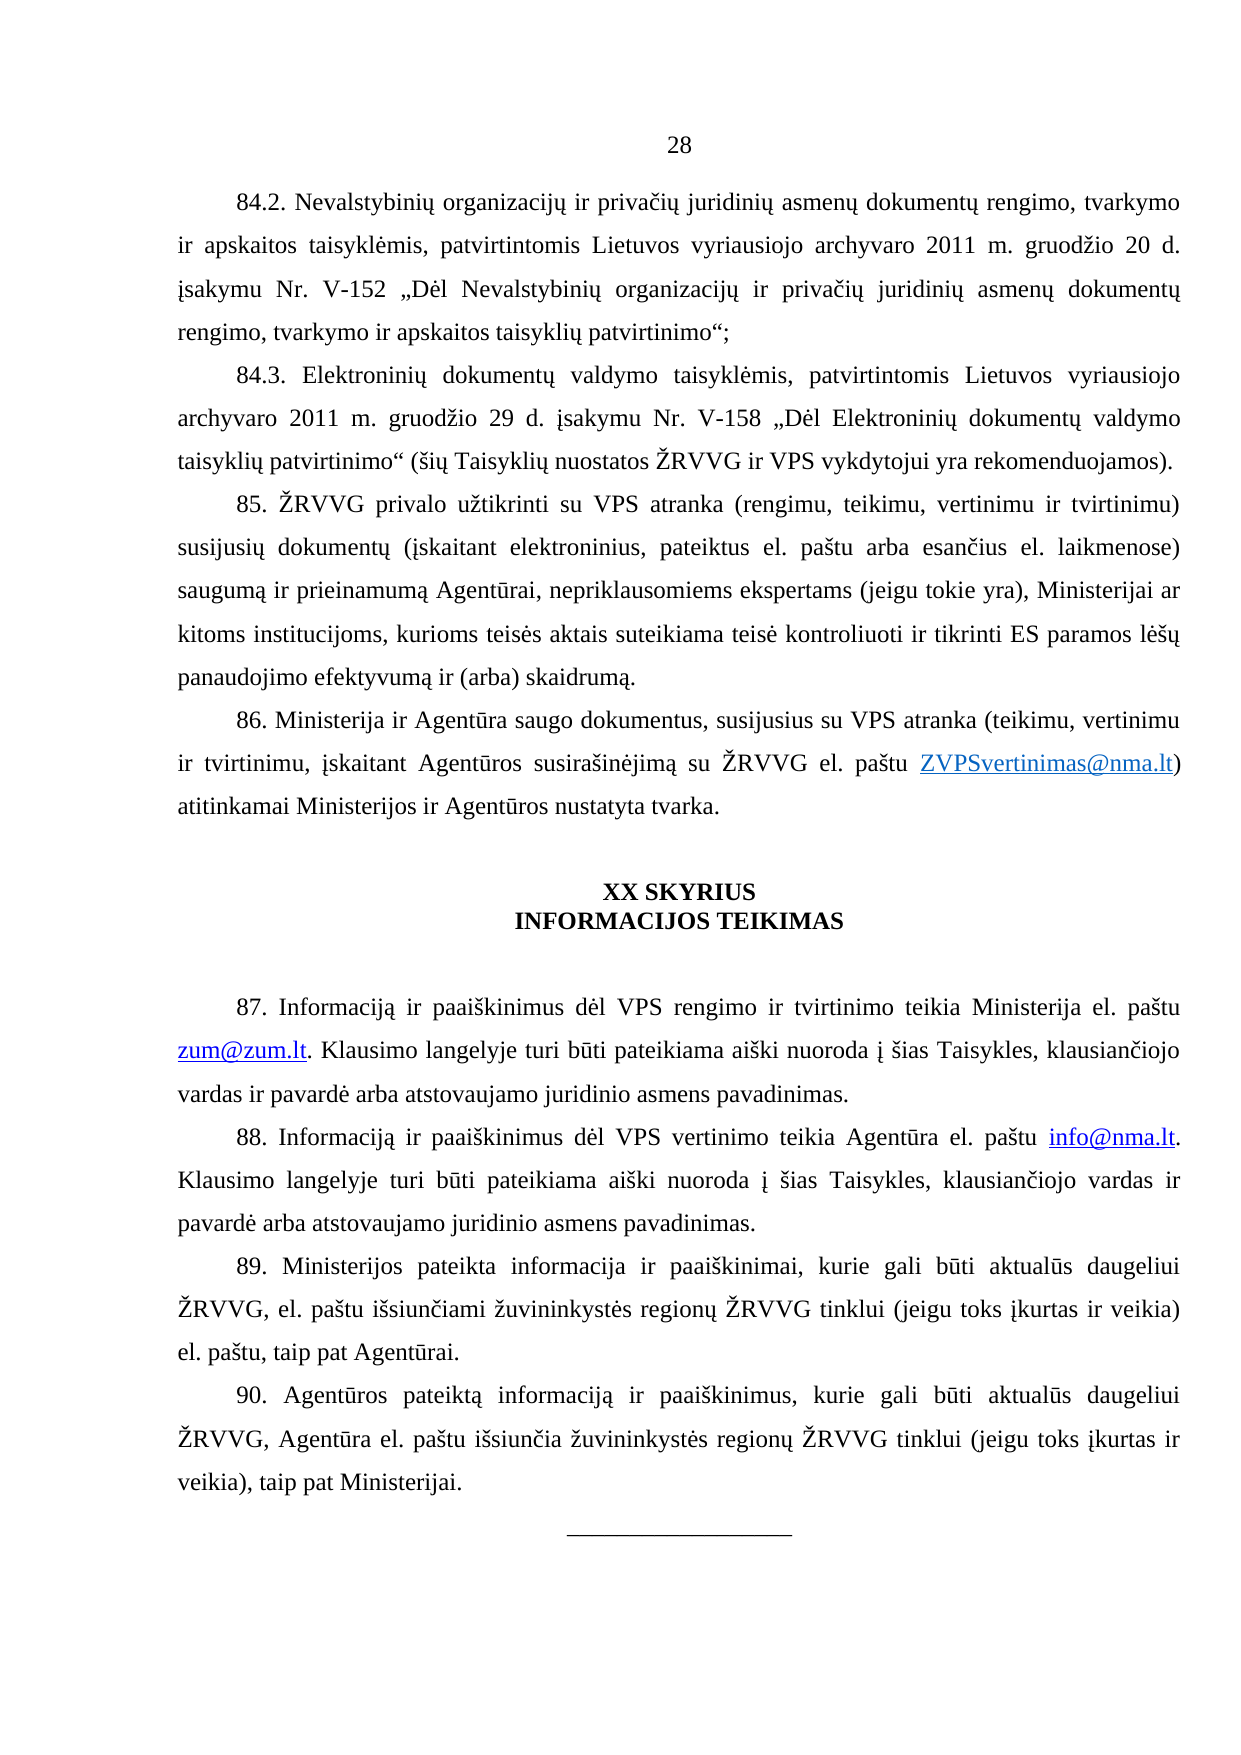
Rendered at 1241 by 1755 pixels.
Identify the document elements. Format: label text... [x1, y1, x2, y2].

text INFORMACIJOS TEIKIMAS [177, 906, 1181, 935]
text 87. Informaciją ir paaiškinimus dėl VPS rengimo ir tvirtinimo teikia Ministerija el. paštu zum@zum.lt. Klausimo langelyje turi būti pateikiama aiški nuoroda į šias Taisykles, klausiančiojo vardas ir pavardė arba atstovaujamo juridinio asmens pavadinimas. [177, 992, 1181, 1107]
text 86. Ministerija ir Agentūra saugo dokumentus, susijusius su VPS atranka (teikimu, vertinimu ir tvirtinimu, įskaitant Agentūros susirašinėjimą su ŽRVVG el. paštu ZVPSvertinimas@nma.lt) atitinkamai Ministerijos ir Agentūros nustatyta tvarka. [177, 705, 1181, 820]
text 84.3. Elektroninių dokumentų valdymo taisyklėmis, patvirtintomis Lietuvos vyriausiojo archyvaro 2011 m. gruodžio 29 d. įsakymu Nr. V-158 „Dėl Elektroninių dokumentų valdymo taisyklių patvirtinimo“ (šių Taisyklių nuostatos ŽRVVG ir VPS vykdytojui yra rekomenduojamos). [177, 360, 1181, 475]
text 90. Agentūros pateiktą informaciją ir paaiškinimus, kurie gali būti aktualūs daugeliui ŽRVVG, Agentūra el. paštu išsiunčia žuvininkystės regionų ŽRVVG tinklui (jeigu toks įkurtas ir veikia), taip pat Ministerijai. [177, 1381, 1181, 1496]
text 85. ŽRVVG privalo užtikrinti su VPS atranka (rengimu, teikimu, vertinimu ir tvirtinimu) susijusių dokumentų (įskaitant elektroninius, pateiktus el. paštu arba esančius el. laikmenose) saugumą ir prieinamumą Agentūrai, nepriklausomiems ekspertams (jeigu tokie yra), Ministerijai ar kitoms institucijoms, kurioms teisės aktais suteikiama teisė kontroliuoti ir tikrinti ES paramos lėšų panaudojimo efektyvumą ir (arba) skaidrumą. [177, 489, 1181, 691]
text 88. Informaciją ir paaiškinimus dėl VPS vertinimo teikia Agentūra el. paštu info@nma.lt. Klausimo langelyje turi būti pateikiama aiški nuoroda į šias Taisykles, klausiančiojo vardas ir pavardė arba atstovaujamo juridinio asmens pavadinimas. [177, 1122, 1181, 1237]
text __________________ [177, 1510, 1181, 1539]
text XX SKYRIUS [177, 877, 1181, 906]
text 84.2. Nevalstybinių organizacijų ir privačių juridinių asmenų dokumentų rengimo, tvarkymo ir apskaitos taisyklėmis, patvirtintomis Lietuvos vyriausiojo archyvaro 2011 m. gruodžio 20 d. įsakymu Nr. V-152 „Dėl Nevalstybinių organizacijų ir privačių juridinių asmenų dokumentų rengimo, tvarkymo ir apskaitos taisyklių patvirtinimo“; [177, 187, 1181, 346]
text 89. Ministerijos pateikta informacija ir paaiškinimai, kurie gali būti aktualūs daugeliui ŽRVVG, el. paštu išsiunčiami žuvininkystės regionų ŽRVVG tinklui (jeigu toks įkurtas ir veikia) el. paštu, taip pat Agentūrai. [177, 1251, 1181, 1366]
